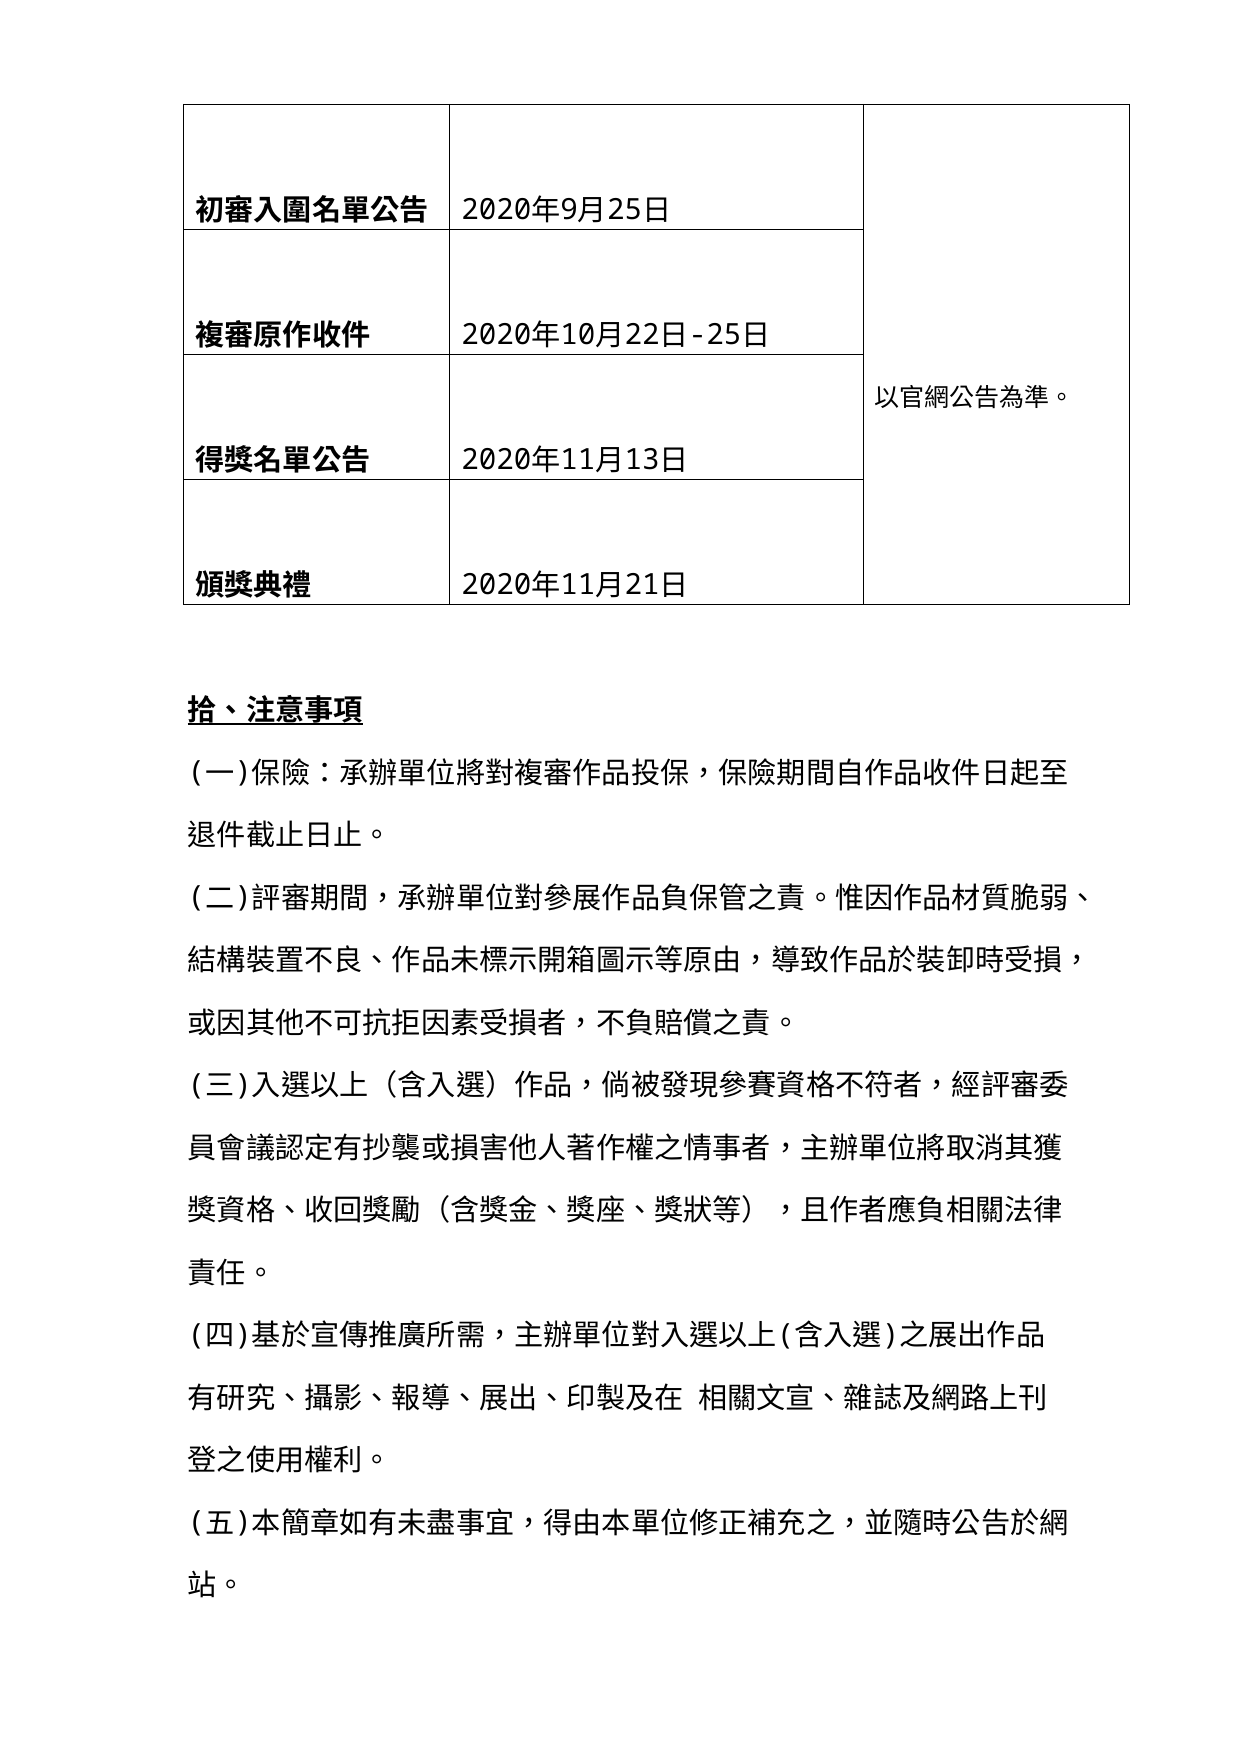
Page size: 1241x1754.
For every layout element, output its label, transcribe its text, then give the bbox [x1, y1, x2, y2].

table_cell 得獎名單公告 [184, 355, 449, 479]
text (二)評審期間，承辦單位對參展作品負保管之責。惟因作品材質脆弱、結構裝置不良、作品未標示開箱圖示等原由，導致作品於裝卸時受損，或因其他不可抗拒因素受損者，不負賠償之責。 [187, 854, 1069, 1041]
table_cell 初審入圍名單公告 [184, 105, 449, 229]
text (一)保險：承辦單位將對複審作品投保，保險期間自作品收件日起至退件截止日止。 [187, 729, 1069, 854]
table_cell 以官網公告為準。 [864, 105, 1129, 604]
text (五)本簡章如有未盡事宜，得由本單位修正補充之，並隨時公告於網站。 [187, 1479, 1069, 1604]
text 拾、注意事項 [187, 666, 1069, 729]
table_cell 2020年9月25日 [450, 105, 863, 229]
text (四)基於宣傳推廣所需，主辦單位對入選以上(含入選)之展出作品有研究、攝影、報導、展出、印製及在 相關文宣、雜誌及網路上刊登之使用權利。 [187, 1291, 1069, 1479]
table_cell 2020年10月22日-25日 [450, 230, 863, 354]
table_cell 2020年11月13日 [450, 355, 863, 479]
table_cell 複審原作收件 [184, 230, 449, 354]
text (三)入選以上（含入選）作品，倘被發現參賽資格不符者，經評審委員會議認定有抄襲或損害他人著作權之情事者，主辦單位將取消其獲獎資格、收回獎勵（含獎金、獎座、獎狀等），且作者應負相關法律責任。 [187, 1041, 1069, 1291]
table_cell 頒獎典禮 [184, 480, 449, 604]
table_cell 2020年11月21日 [450, 480, 863, 604]
